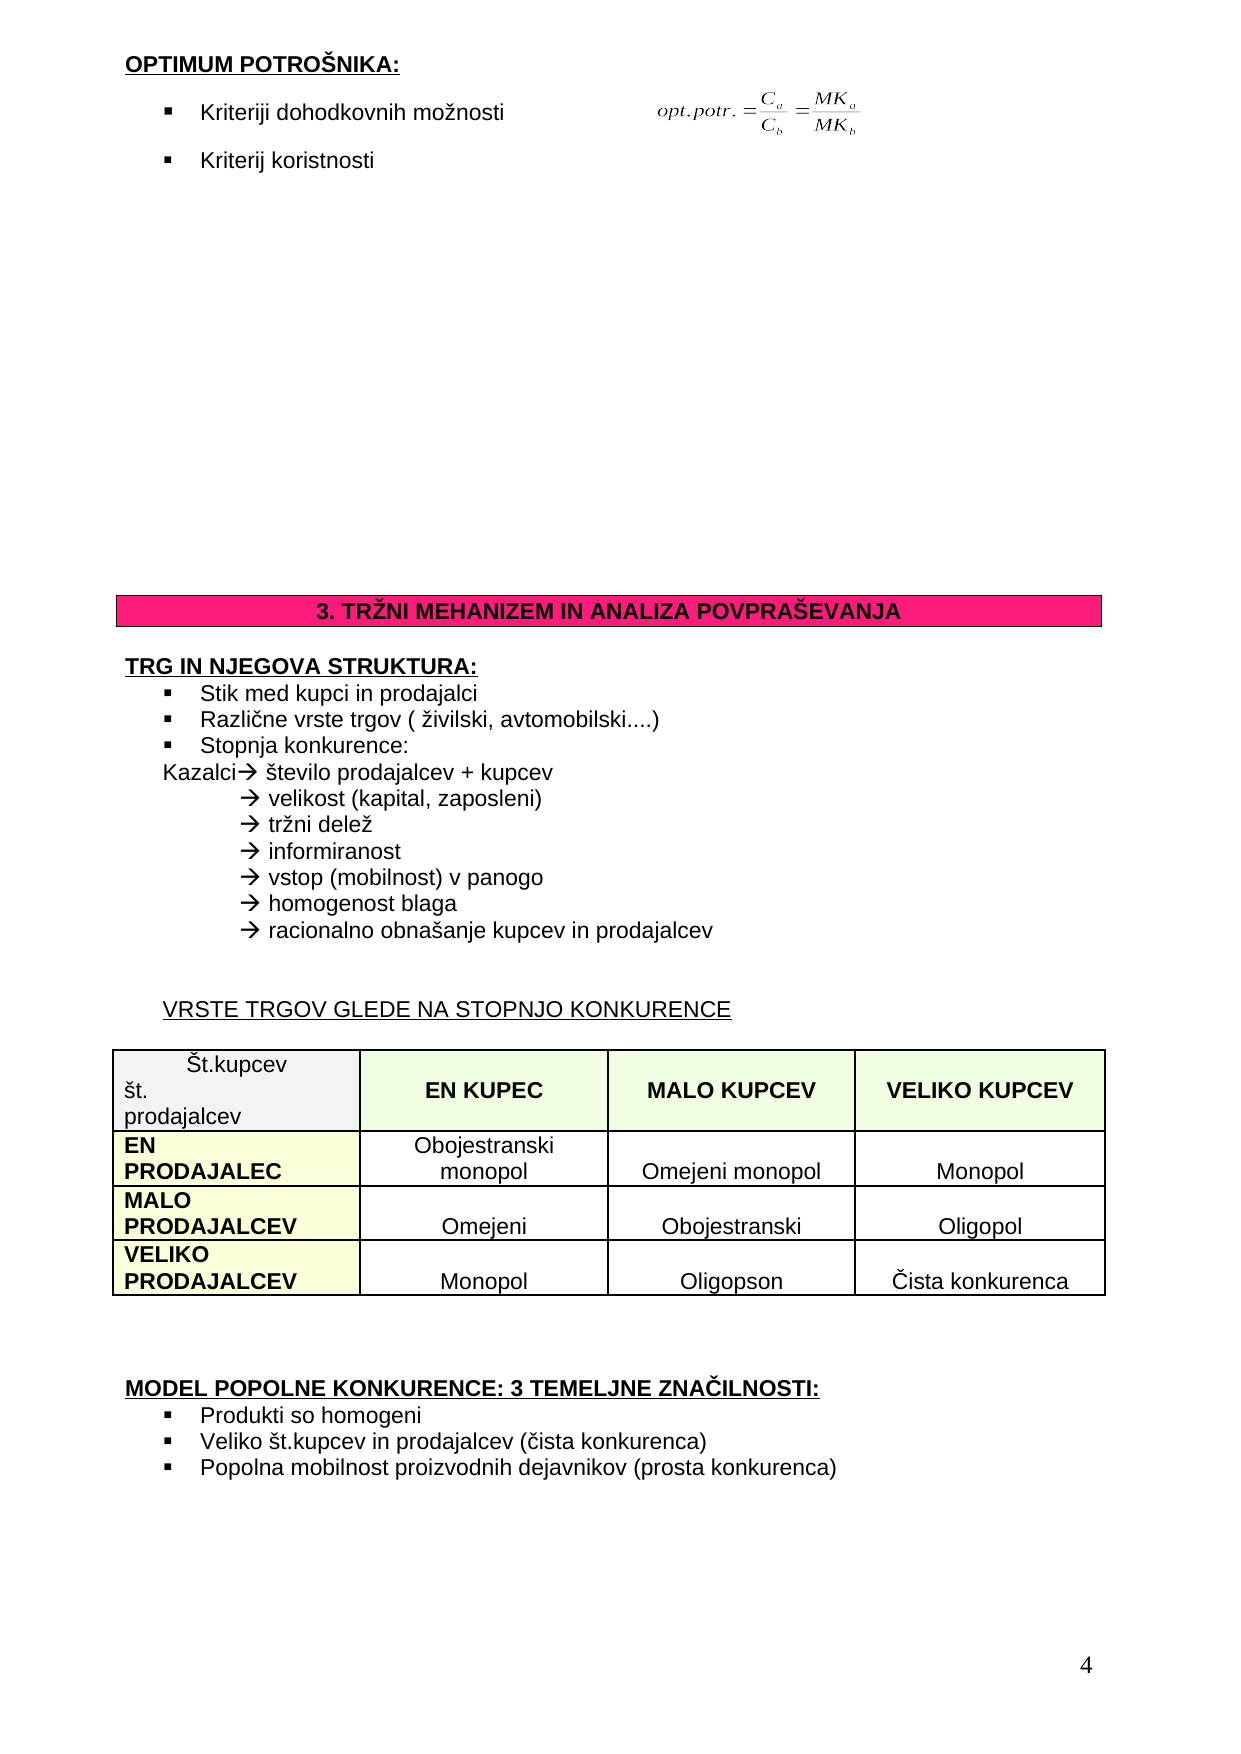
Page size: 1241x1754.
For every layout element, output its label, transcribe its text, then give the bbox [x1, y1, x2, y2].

text TRG IN NJEGOVA STRUKTURA: [125, 653, 1092, 679]
table_cell Monopol [856, 1132, 1104, 1184]
text  informiranost [162, 838, 1092, 864]
list Stopnja konkurence: [162, 732, 1092, 759]
list Kriteriji dohodkovnih možnosti [162, 77, 1092, 147]
text  velikost (kapital, zaposleni) [162, 785, 1092, 811]
text  vstop (mobilnost) v panogo [162, 864, 1092, 890]
text MODEL POPOLNE KONKURENCE: 3 TEMELJNE ZNAČILNOSTI: [125, 1375, 1092, 1402]
text  tržni delež [162, 811, 1092, 838]
table_header MALO KUPCEV [609, 1051, 854, 1130]
text VRSTE TRGOV GLEDE NA STOPNJO KONKURENCE [162, 996, 1092, 1022]
table_header VELIKO KUPCEV [856, 1051, 1104, 1130]
list Različne vrste trgov ( živilski, avtomobilski....) [162, 706, 1092, 732]
table_cell MALO PRODAJALCEV [114, 1187, 359, 1239]
list Veliko št.kupcev in prodajalcev (čista konkurenca) [162, 1428, 1092, 1454]
table_cell EN PRODAJALEC [114, 1132, 359, 1184]
table_cell Oligopson [609, 1241, 854, 1294]
text Kazalci število prodajalcev + kupcev [162, 759, 1092, 785]
list Produkti so homogeni [162, 1402, 1092, 1428]
list Popolna mobilnost proizvodnih dejavnikov (prosta konkurenca) [162, 1454, 1092, 1481]
text  homogenost blaga [162, 890, 1092, 917]
table_cell Obojestranski [609, 1187, 854, 1239]
list Kriterij koristnosti [162, 147, 1092, 174]
table_cell Omejeni monopol [609, 1132, 854, 1184]
table_cell Obojestranski monopol [361, 1132, 607, 1184]
table_cell Oligopol [856, 1187, 1104, 1239]
text  racionalno obnašanje kupcev in prodajalcev [162, 917, 1092, 943]
table_cell Monopol [361, 1241, 607, 1294]
text 3. TRŽNI MEHANIZEM IN ANALIZA POVPRAŠEVANJA [117, 596, 1101, 626]
table_header Št.kupcev št. prodajalcev [114, 1051, 359, 1130]
table_cell Omejeni [361, 1187, 607, 1239]
table_cell VELIKO PRODAJALCEV [114, 1241, 359, 1294]
list Stik med kupci in prodajalci [162, 679, 1092, 706]
table_header EN KUPEC [361, 1051, 607, 1130]
text OPTIMUM POTROŠNIKA: [125, 51, 1092, 77]
table_cell Čista konkurenca [856, 1241, 1104, 1294]
